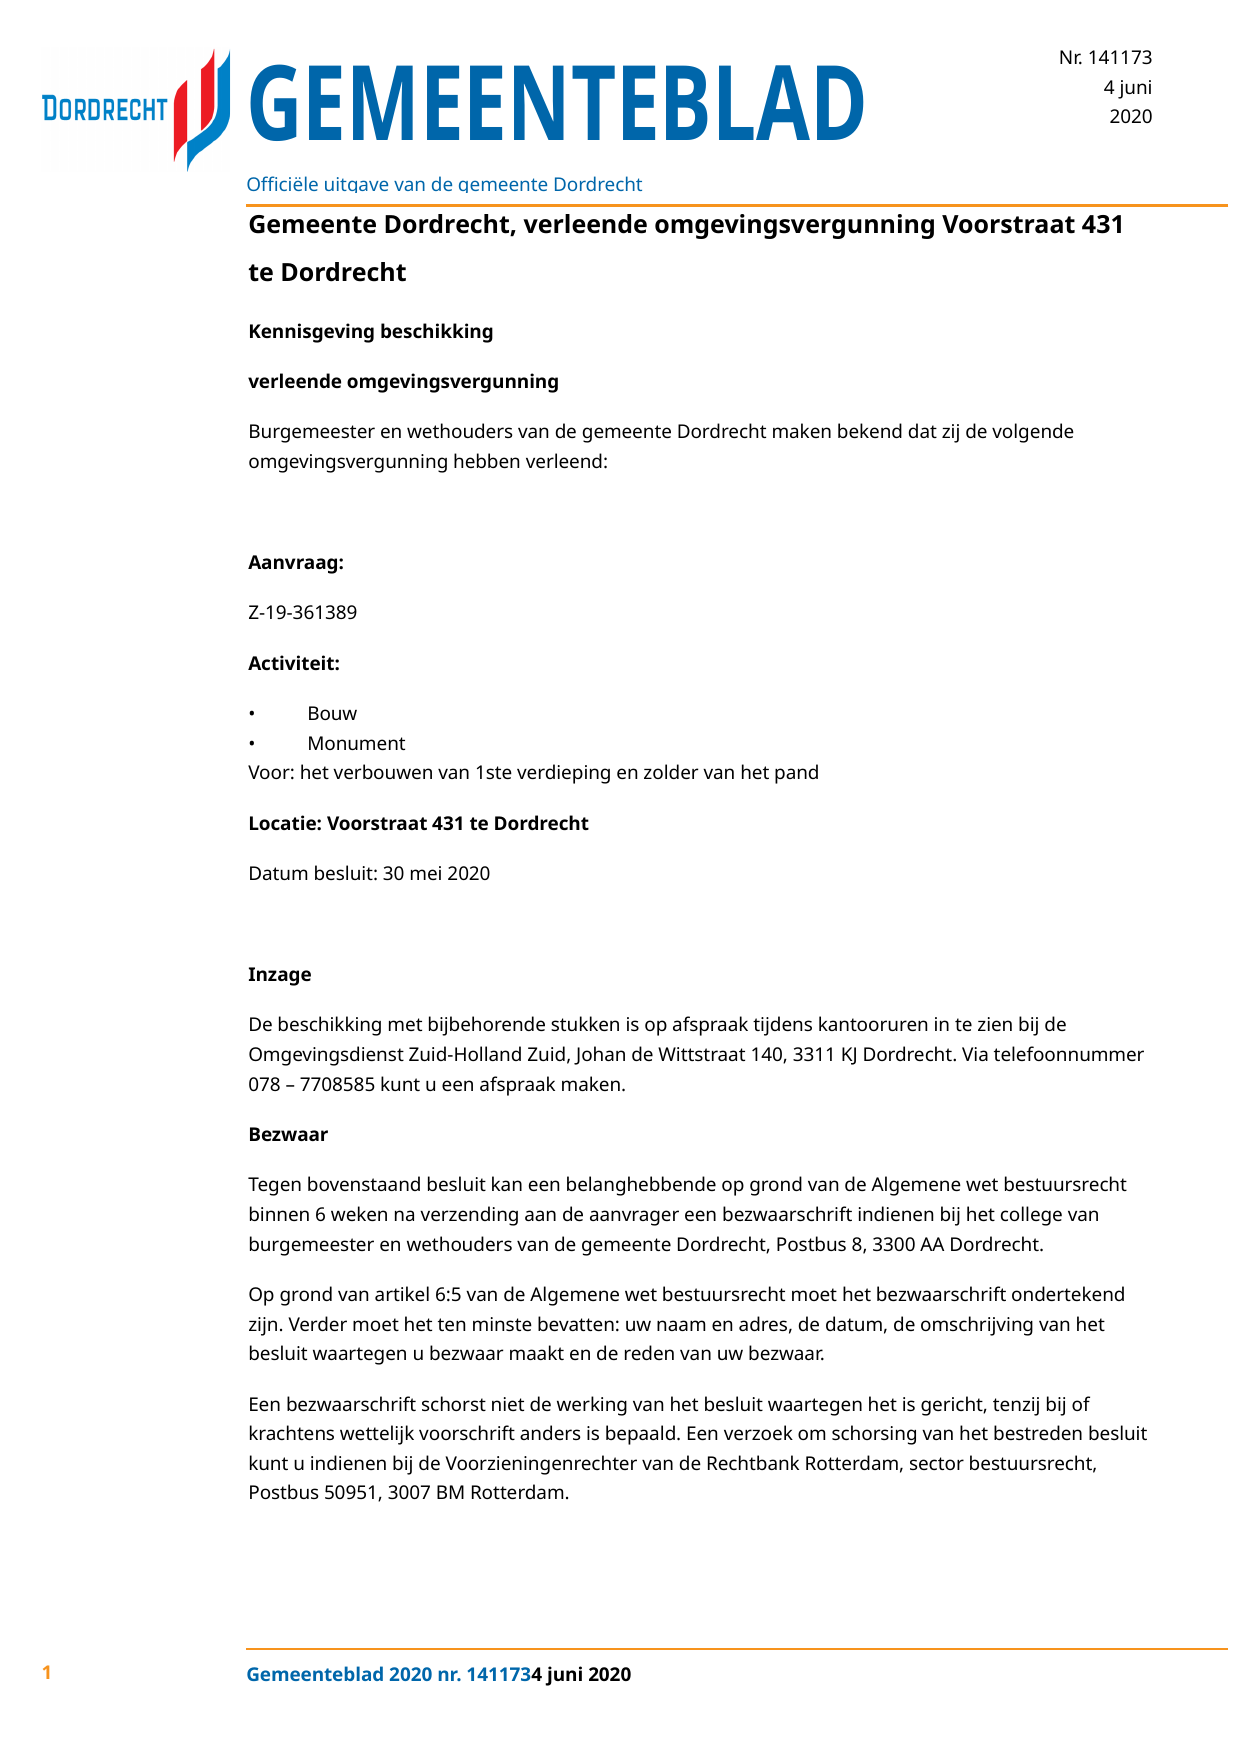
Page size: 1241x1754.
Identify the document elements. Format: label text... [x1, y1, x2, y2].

text Op grond van artikel 6:5 van de Algemene wet bestuursrecht moet het bezwaarschrift ondertekend zijn. Verder moet het ten minste bevatten: uw naam en adres, de datum, de omschrijving van het besluit waartegen u bezwaar maakt en de reden van uw bezwaar. [248, 1281, 1152, 1366]
text Aanvraag: [248, 549, 1152, 575]
picture [41, 47, 231, 172]
text Inzage [248, 961, 1152, 987]
text Z-19-361389 [248, 599, 1152, 625]
list Bouw [248, 700, 1152, 726]
text Een bezwaarschrift schorst niet de werking van het besluit waartegen het is gericht, tenzij bij of krachtens wettelijk voorschrift anders is bepaald. Een verzoek om schorsing van het bestreden besluit kunt u indienen bij de Voorzieningenrechter van de Rechtbank Rotterdam, sector bestuursrecht, Postbus 50951, 3007 BM Rotterdam. [248, 1391, 1152, 1505]
text Locatie: Voorstraat 431 te Dordrecht [248, 810, 1152, 836]
list Monument [248, 730, 1152, 756]
text Gemeente Dordrecht, verleende omgevingsvergunning Voorstraat 431 te Dordrecht [248, 207, 1152, 288]
text Burgemeester en wethouders van de gemeente Dordrecht maken bekend dat zij de volgende omgevingsvergunning hebben verleend: [248, 419, 1152, 474]
text verleende omgevingsvergunning [248, 368, 1152, 394]
text Bezwaar [248, 1121, 1152, 1147]
text Kennisgeving beschikking [248, 318, 1152, 344]
text De beschikking met bijbehorende stukken is op afspraak tijdens kantooruren in te zien bij de Omgevingsdienst Zuid-Holland Zuid, Johan de Wittstraat 140, 3311 KJ Dordrecht. Via telefoonnummer 078 – 7708585 kunt u een afspraak maken. [248, 1012, 1152, 1097]
text Tegen bovenstaand besluit kan een belanghebbende op grond van de Algemene wet bestuursrecht binnen 6 weken na verzending aan de aanvrager een bezwaarschrift indienen bij het college van burgemeester en wethouders van de gemeente Dordrecht, Postbus 8, 3300 AA Dordrecht. [248, 1172, 1152, 1257]
text Datum besluit: 30 mei 2020 [248, 860, 1152, 886]
text Activiteit: [248, 650, 1152, 676]
text Voor: het verbouwen van 1ste verdieping en zolder van het pand [248, 759, 1152, 785]
